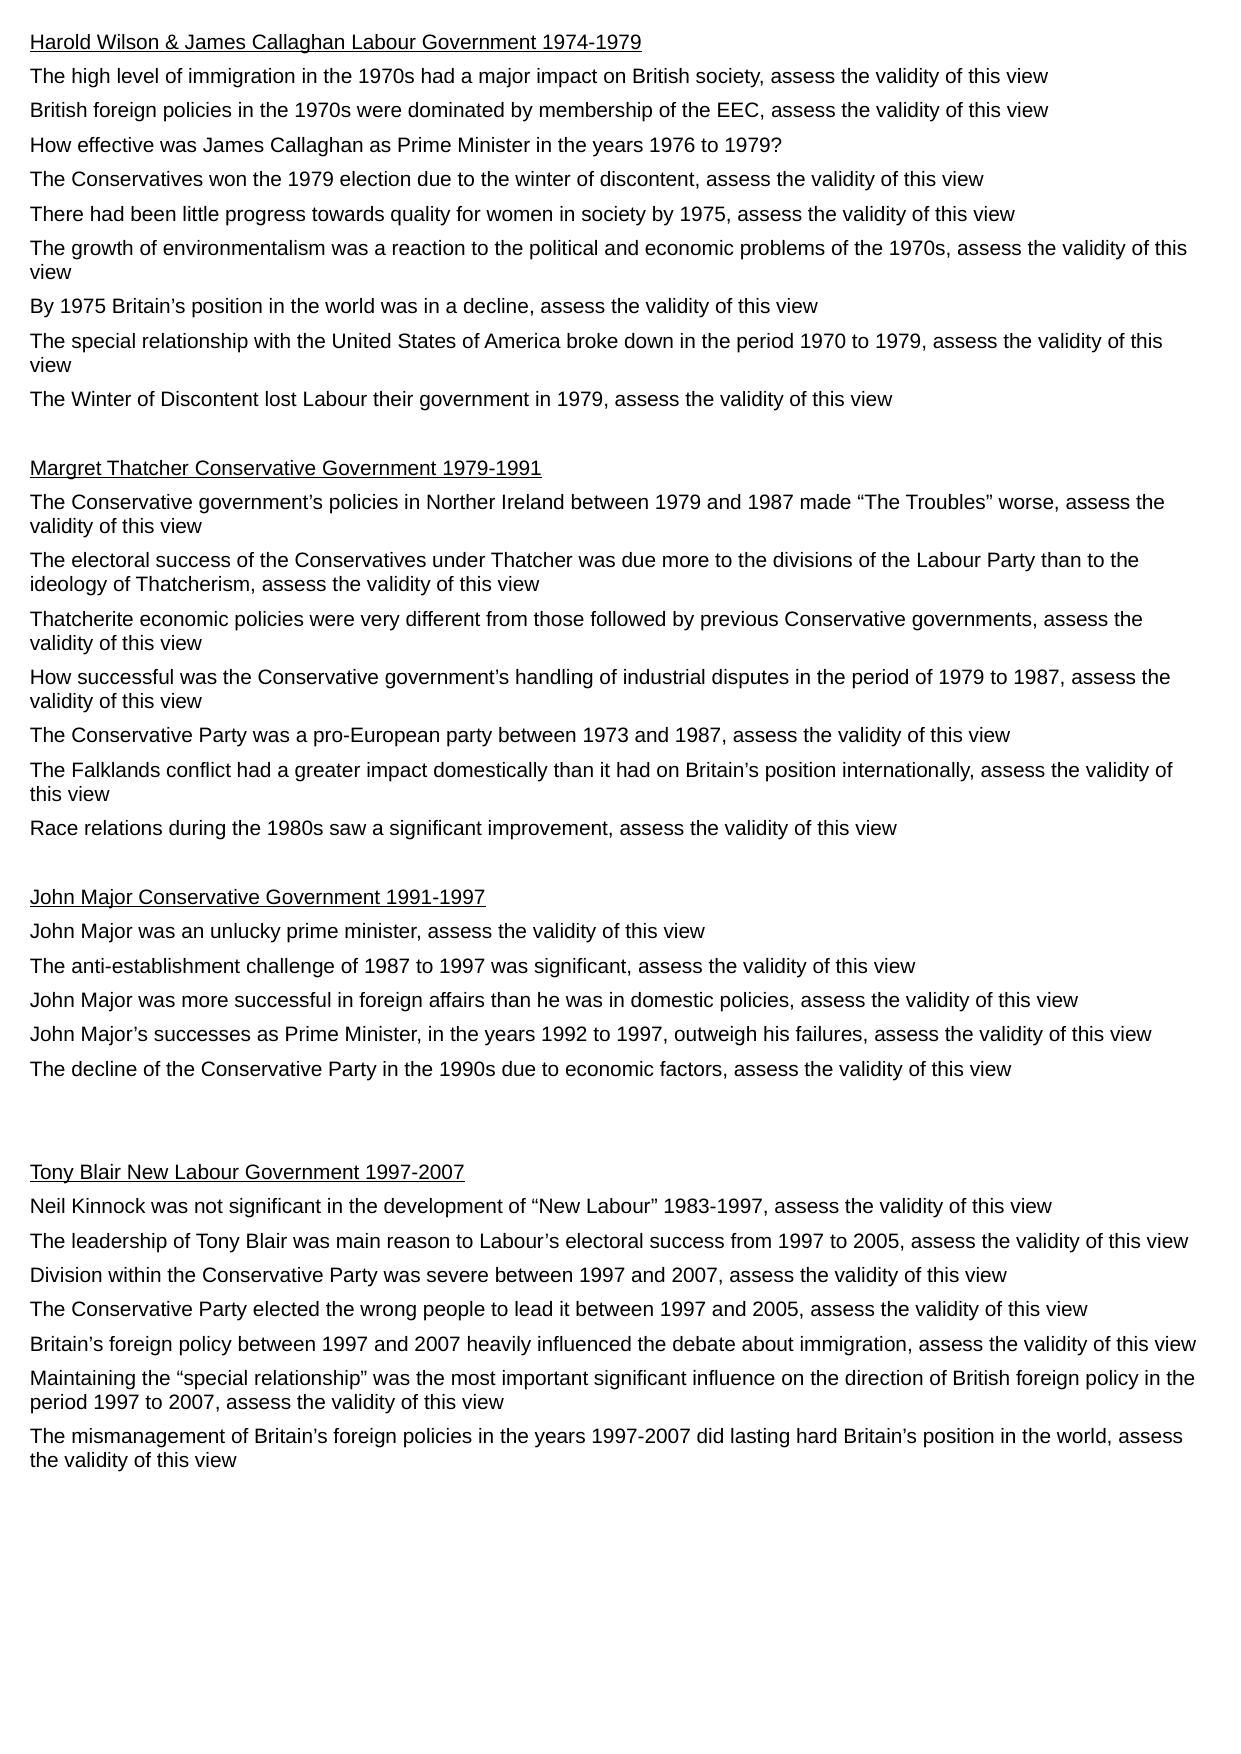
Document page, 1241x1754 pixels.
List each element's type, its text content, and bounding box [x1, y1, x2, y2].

text The special relationship with the United States of America broke down in the period 1970 to 1979, assess the validity of this view [29, 328, 1211, 376]
text John Major Conservative Government 1991-1997 [29, 885, 1211, 909]
text Division within the Conservative Party was severe between 1997 and 2007, assess the validity of this view [29, 1263, 1211, 1287]
text Britain’s foreign policy between 1997 and 2007 heavily influenced the debate about immigration, assess the validity of this view [29, 1332, 1211, 1356]
text The Conservative Party elected the wrong people to lead it between 1997 and 2005, assess the validity of this view [29, 1297, 1211, 1321]
text How effective was James Callaghan as Prime Minister in the years 1976 to 1979? [29, 133, 1211, 157]
text John Major’s successes as Prime Minister, in the years 1992 to 1997, outweigh his failures, assess the validity of this view [29, 1022, 1211, 1046]
text How successful was the Conservative government’s handling of industrial disputes in the period of 1979 to 1987, assess the validity of this view [29, 665, 1211, 713]
text The decline of the Conservative Party in the 1990s due to economic factors, assess the validity of this view [29, 1057, 1211, 1081]
text Race relations during the 1980s saw a significant improvement, assess the validity of this view [29, 816, 1211, 840]
text Neil Kinnock was not significant in the development of “New Labour” 1983-1997, assess the validity of this view [29, 1194, 1211, 1218]
text The Winter of Discontent lost Labour their government in 1979, assess the validity of this view [29, 387, 1211, 411]
text The electoral success of the Conservatives under Thatcher was due more to the divisions of the Labour Party than to the ideology of Thatcherism, assess the validity of this view [29, 548, 1211, 596]
text John Major was more successful in foreign affairs than he was in domestic policies, assess the validity of this view [29, 988, 1211, 1012]
text The mismanagement of Britain’s foreign policies in the years 1997-2007 did lasting hard Britain’s position in the world, assess the validity of this view [29, 1424, 1211, 1472]
text The growth of environmentalism was a reaction to the political and economic problems of the 1970s, assess the validity of this view [29, 236, 1211, 284]
text The Conservative Party was a pro-European party between 1973 and 1987, assess the validity of this view [29, 723, 1211, 747]
text The leadership of Tony Blair was main reason to Labour’s electoral success from 1997 to 2005, assess the validity of this view [29, 1228, 1211, 1252]
text By 1975 Britain’s position in the world was in a decline, assess the validity of this view [29, 294, 1211, 318]
text The Conservatives won the 1979 election due to the winter of discontent, assess the validity of this view [29, 167, 1211, 191]
text Tony Blair New Labour Government 1997-2007 [29, 1160, 1211, 1184]
text The Conservative government’s policies in Norther Ireland between 1979 and 1987 made “The Troubles” worse, assess the validity of this view [29, 490, 1211, 538]
text British foreign policies in the 1970s were dominated by membership of the EEC, assess the validity of this view [29, 98, 1211, 122]
text Thatcherite economic policies were very different from those followed by previous Conservative governments, assess the validity of this view [29, 607, 1211, 654]
text Maintaining the “special relationship” was the most important significant influence on the direction of British foreign policy in the period 1997 to 2007, assess the validity of this view [29, 1366, 1211, 1414]
text The Falklands conflict had a greater impact domestically than it had on Britain’s position internationally, assess the validity of this view [29, 758, 1211, 806]
text The anti-establishment challenge of 1987 to 1997 was significant, assess the validity of this view [29, 953, 1211, 977]
text Margret Thatcher Conservative Government 1979-1991 [29, 456, 1211, 479]
text Harold Wilson & James Callaghan Labour Government 1974-1979 [29, 29, 1211, 53]
text The high level of immigration in the 1970s had a major impact on British society, assess the validity of this view [29, 64, 1211, 88]
text There had been little progress towards quality for women in society by 1975, assess the validity of this view [29, 201, 1211, 225]
text John Major was an unlucky prime minister, assess the validity of this view [29, 919, 1211, 943]
